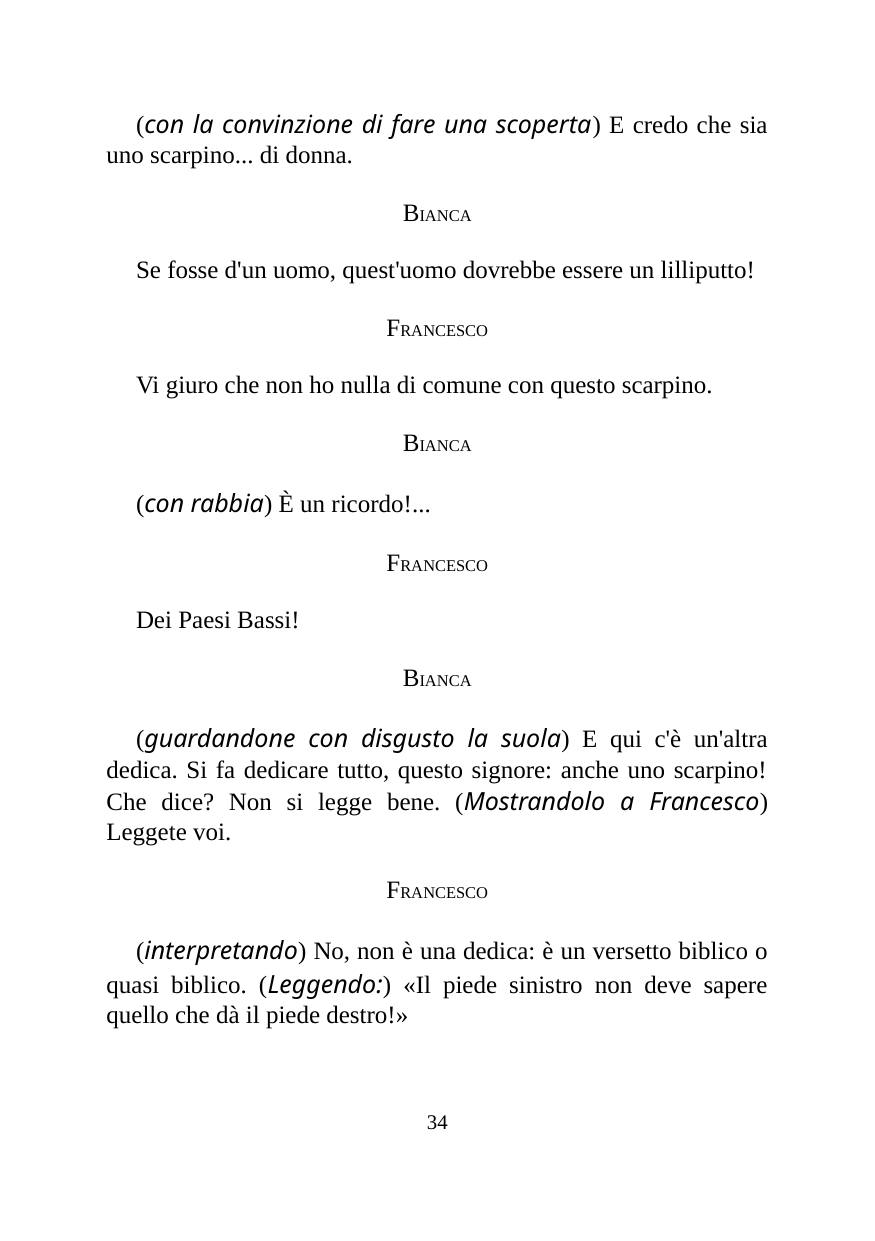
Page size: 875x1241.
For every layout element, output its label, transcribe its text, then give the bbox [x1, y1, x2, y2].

text (interpretando) No, non è una dedica: è un versetto biblico o quasi biblico. (Leggendo:) «Il piede sinistro non deve sapere quello che dà il piede destro!» [106, 932, 768, 1029]
text (con la convinzione di fare una scoperta) E credo che sia uno scarpino... di donna. [106, 106, 768, 169]
text Francesco [106, 313, 768, 342]
text (guardandone con disgusto la suola) E qui c'è un'altra dedica. Si fa dedicare tutto, questo signore: anche uno scarpino! Che dice? Non si legge bene. (Mostrandolo a Francesco) Leggete voi. [106, 721, 768, 846]
text Bianca [106, 198, 768, 227]
text Vi giuro che non ho nulla di comune con questo scarpino. [106, 370, 768, 399]
text Bianca [106, 663, 768, 692]
text Francesco [106, 548, 768, 577]
text (con rabbia) È un ricordo!... [106, 485, 768, 519]
text Se fosse d'un uomo, quest'uomo dovrebbe essere un lilliputto! [106, 255, 768, 284]
text Francesco [106, 875, 768, 904]
text Bianca [106, 428, 768, 457]
text Dei Paesi Bassi! [106, 606, 768, 634]
